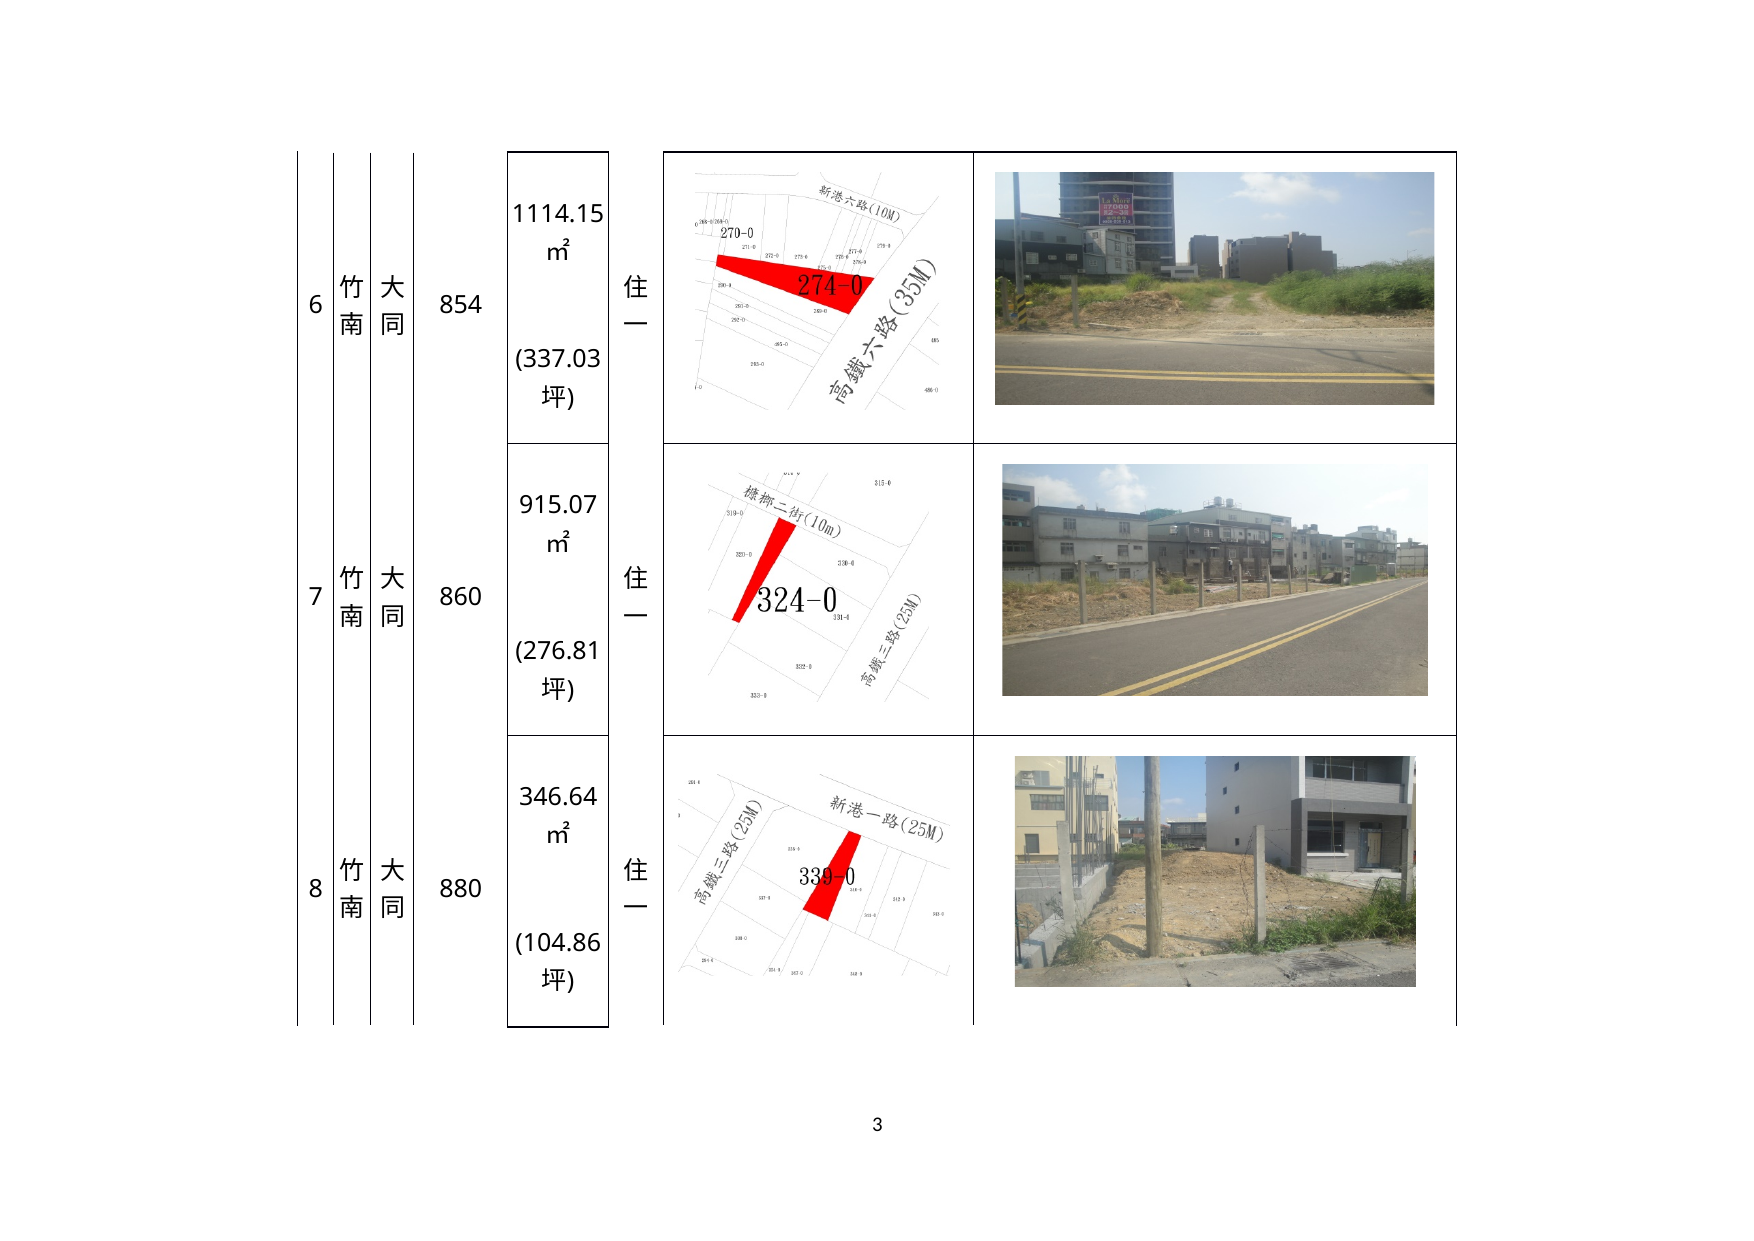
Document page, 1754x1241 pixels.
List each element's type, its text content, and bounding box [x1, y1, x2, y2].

table_cell 竹南 [334, 151, 370, 443]
picture [678, 774, 959, 976]
table_cell [974, 736, 1456, 1026]
picture [995, 172, 1435, 405]
table_cell 8 [298, 735, 334, 1026]
table_cell 6 [298, 151, 334, 443]
table_cell (276.81坪) [508, 589, 608, 735]
picture [708, 464, 929, 702]
picture [695, 172, 942, 410]
table_cell 住一 [609, 151, 663, 443]
table_cell 880 [414, 735, 507, 1026]
picture [1014, 756, 1416, 987]
table_cell 竹南 [334, 735, 370, 1026]
picture [1002, 464, 1428, 696]
table_cell 大同 [370, 151, 414, 443]
table_cell 大同 [371, 443, 413, 735]
table_cell 竹南 [334, 443, 370, 735]
table_cell (104.86坪) [508, 881, 608, 1026]
table_cell [974, 153, 1456, 443]
table_cell (337.03坪) [508, 297, 608, 443]
table_cell 1114.15㎡ [508, 153, 608, 297]
table_cell [664, 444, 973, 735]
table_cell [664, 736, 973, 1026]
table_cell 915.07㎡ [508, 444, 608, 589]
table_cell 住一 [609, 735, 663, 1026]
table_cell 346.64㎡ [508, 736, 608, 881]
table_cell 854 [414, 151, 507, 443]
table_cell [974, 444, 1456, 735]
table_cell 住一 [609, 443, 663, 735]
table_cell [664, 153, 973, 443]
table_cell 860 [414, 443, 507, 735]
table_cell 大同 [370, 735, 414, 1026]
table_cell 7 [298, 443, 333, 735]
